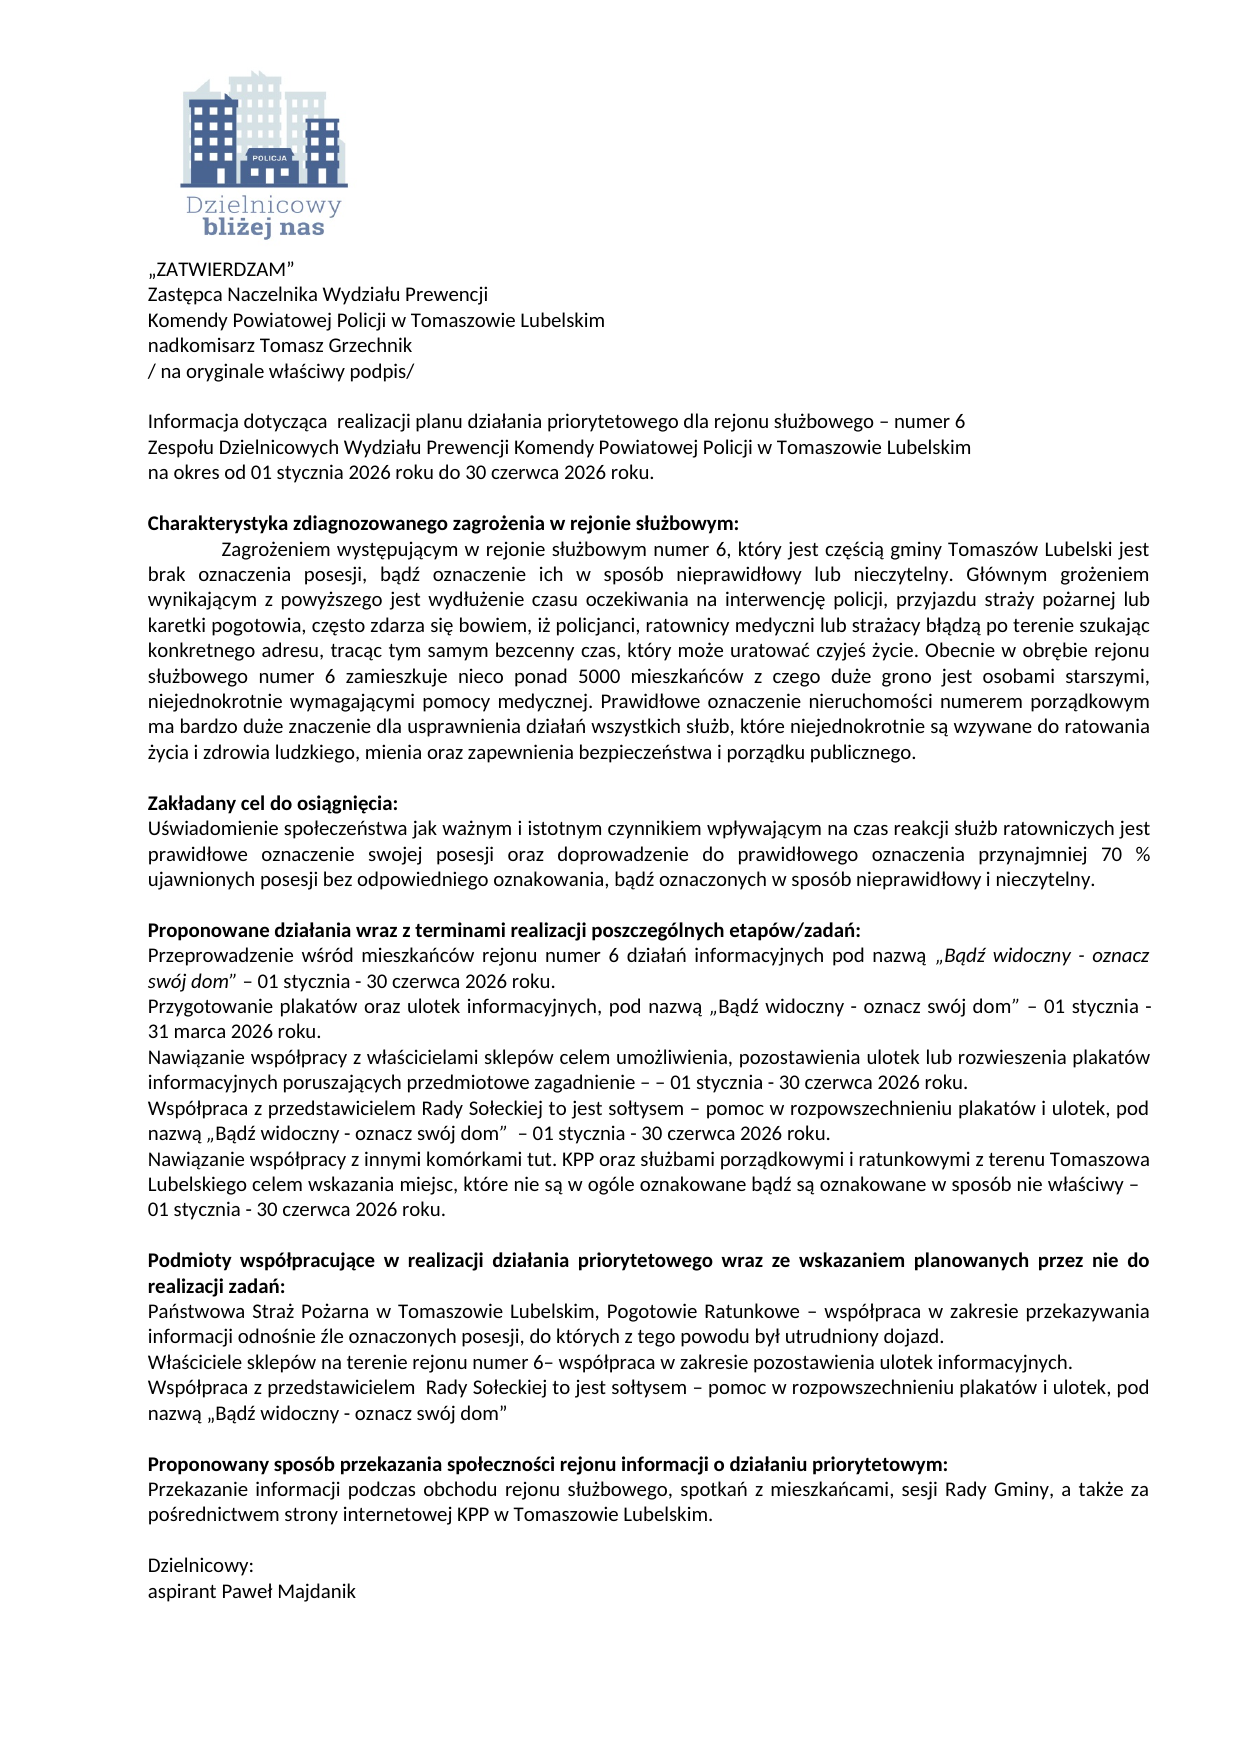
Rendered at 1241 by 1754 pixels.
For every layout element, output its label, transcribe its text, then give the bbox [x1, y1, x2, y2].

text Proponowany sposób przekazania społeczności rejonu informacji o działaniu priorytetowym: [148, 1451, 1152, 1476]
text Przygotowanie plakatów oraz ulotek informacyjnych, pod nazwą „Bądź widoczny - oznacz swój dom” – 01 stycznia - 31 marca 2026 roku. [148, 993, 1152, 1044]
text „ZATWIERDZAM” [148, 256, 1152, 282]
text Współpraca z przedstawicielem Rady Sołeckiej to jest sołtysem – pomoc w rozpowszechnieniu plakatów i ulotek, pod nazwą „Bądź widoczny - oznacz swój dom” – 01 stycznia - 30 czerwca 2026 roku. [148, 1095, 1152, 1146]
text Nawiązanie współpracy z innymi komórkami tut. KPP oraz służbami porządkowymi i ratunkowymi z terenu Tomaszowa Lubelskiego celem wskazania miejsc, które nie są w ogóle oznakowane bądź są oznakowane w sposób nie właściwy – 01 stycznia - 30 czerwca 2026 roku. [148, 1146, 1152, 1222]
text Komendy Powiatowej Policji w Tomaszowie Lubelskim [148, 307, 1152, 332]
text Zagrożeniem występującym w rejonie służbowym numer 6, który jest częścią gminy Tomaszów Lubelski jest brak oznaczenia posesji, bądź oznaczenie ich w sposób nieprawidłowy lub nieczytelny. Głównym grożeniem wynikającym z powyższego jest wydłużenie czasu oczekiwania na interwencję policji, przyjazdu straży pożarnej lub karetki pogotowia, często zdarza się bowiem, iż policjanci, ratownicy medyczni lub strażacy błądzą po terenie szukając konkretnego adresu, tracąc tym samym bezcenny czas, który może uratować czyjeś życie. Obecnie w obrębie rejonu służbowego numer 6 zamieszkuje nieco ponad 5000 mieszkańców z czego duże grono jest osobami starszymi, niejednokrotnie wymagającymi pomocy medycznej. Prawidłowe oznaczenie nieruchomości numerem porządkowym ma bardzo duże znaczenie dla usprawnienia działań wszystkich służb, które niejednokrotnie są wzywane do ratowania życia i zdrowia ludzkiego, mienia oraz zapewnienia bezpieczeństwa i porządku publicznego. [148, 536, 1152, 764]
text Przeprowadzenie wśród mieszkańców rejonu numer 6 działań informacyjnych pod nazwą „Bądź widoczny - oznacz swój dom” – 01 stycznia - 30 czerwca 2026 roku. [148, 942, 1152, 993]
text Zakładany cel do osiągnięcia: [148, 790, 1152, 815]
text Informacja dotycząca realizacji planu działania priorytetowego dla rejonu służbowego – numer 6 [148, 409, 1152, 434]
text Państwowa Straż Pożarna w Tomaszowie Lubelskim, Pogotowie Ratunkowe – współpraca w zakresie przekazywania informacji odnośnie źle oznaczonych posesji, do których z tego powodu był utrudniony dojazd. [148, 1298, 1152, 1349]
text Współpraca z przedstawicielem Rady Sołeckiej to jest sołtysem – pomoc w rozpowszechnieniu plakatów i ulotek, pod nazwą „Bądź widoczny - oznacz swój dom” [148, 1374, 1152, 1425]
text Uświadomienie społeczeństwa jak ważnym i istotnym czynnikiem wpływającym na czas reakcji służb ratowniczych jest prawidłowe oznaczenie swojej posesji oraz doprowadzenie do prawidłowego oznaczenia przynajmniej 70 % ujawnionych posesji bez odpowiedniego oznakowania, bądź oznaczonych w sposób nieprawidłowy i nieczytelny. [148, 815, 1152, 892]
text Proponowane działania wraz z terminami realizacji poszczególnych etapów/zadań: [148, 917, 1152, 942]
text na okres od 01 stycznia 2026 roku do 30 czerwca 2026 roku. [148, 459, 1152, 485]
text Nawiązanie współpracy z właścicielami sklepów celem umożliwienia, pozostawienia ulotek lub rozwieszenia plakatów informacyjnych poruszających przedmiotowe zagadnienie – – 01 stycznia - 30 czerwca 2026 roku. [148, 1044, 1152, 1095]
text Podmioty współpracujące w realizacji działania priorytetowego wraz ze wskazaniem planowanych przez nie do realizacji zadań: [148, 1247, 1152, 1298]
text aspirant Paweł Majdanik [148, 1578, 1152, 1603]
text Zastępca Naczelnika Wydziału Prewencji [148, 282, 1152, 307]
text nadkomisarz Tomasz Grzechnik [148, 332, 1152, 358]
text Właściciele sklepów na terenie rejonu numer 6– współpraca w zakresie pozostawienia ulotek informacyjnych. [148, 1349, 1152, 1374]
text Charakterystyka zdiagnozowanego zagrożenia w rejonie służbowym: [148, 510, 1152, 536]
text Przekazanie informacji podczas obchodu rejonu służbowego, spotkań z mieszkańcami, sesji Rady Gminy, a także za pośrednictwem strony internetowej KPP w Tomaszowie Lubelskim. [148, 1476, 1152, 1527]
text Zespołu Dzielnicowych Wydziału Prewencji Komendy Powiatowej Policji w Tomaszowie Lubelskim [148, 434, 1152, 459]
text / na oryginale właściwy podpis/ [148, 358, 1152, 383]
text Dzielnicowy: [148, 1552, 1152, 1578]
